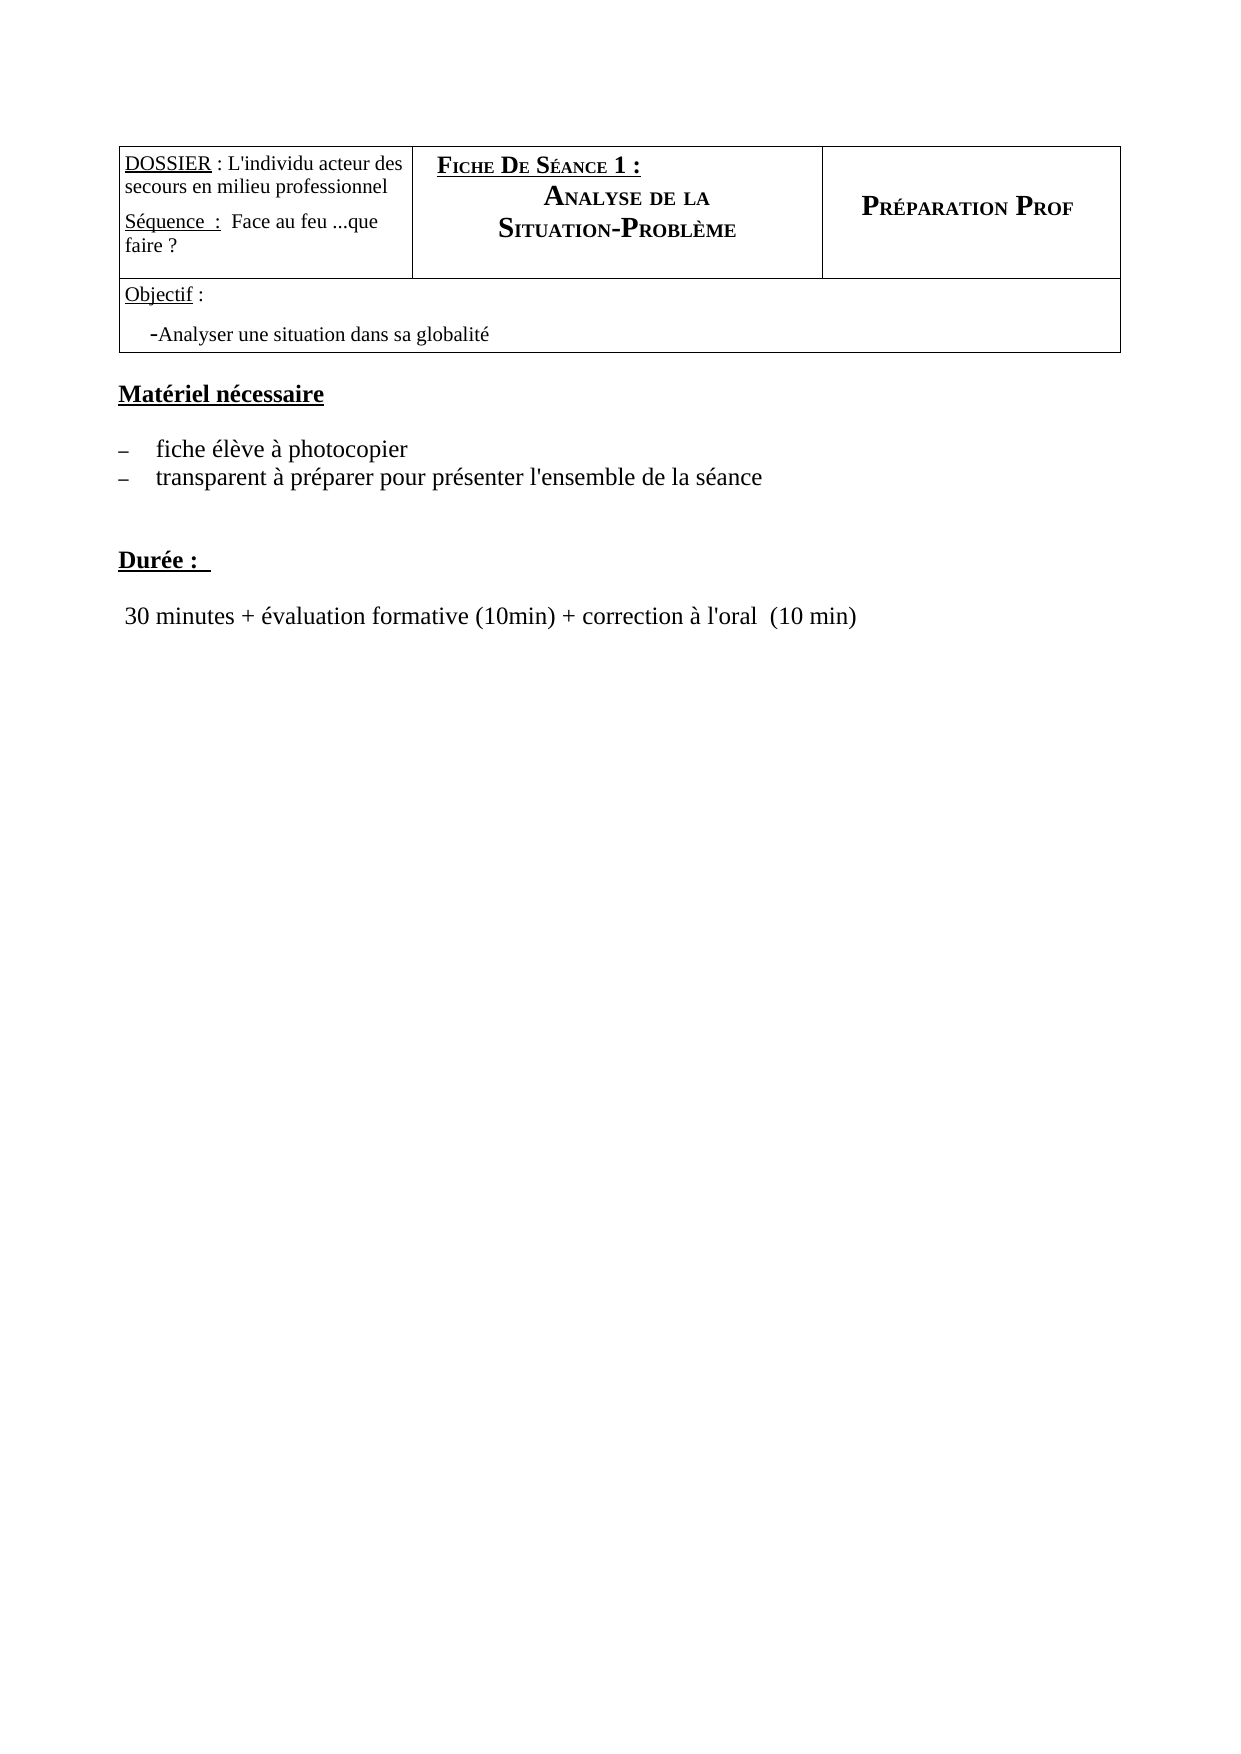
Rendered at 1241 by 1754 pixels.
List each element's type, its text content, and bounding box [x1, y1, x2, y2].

text Durée : [118, 546, 1122, 574]
text 30 minutes + évaluation formative (10min) + correction à l'oral (10 min) [118, 602, 1122, 629]
table_cell Objectif : -Analyser une situation dans sa globalité [120, 279, 1120, 352]
table_header DOSSIER : L'individu acteur des secours en milieu professionnel Séquence : Face au feu ...que faire ? [120, 147, 412, 277]
text Matériel nécessaire [118, 380, 1122, 408]
table_header Fiche De Séance 1 : Analyse de la Situation-Problème [413, 147, 822, 277]
list transparent à préparer pour présenter l'ensemble de la séance [118, 463, 1122, 491]
list fiche élève à photocopier [118, 436, 1122, 463]
table_header Préparation Prof [823, 147, 1120, 277]
